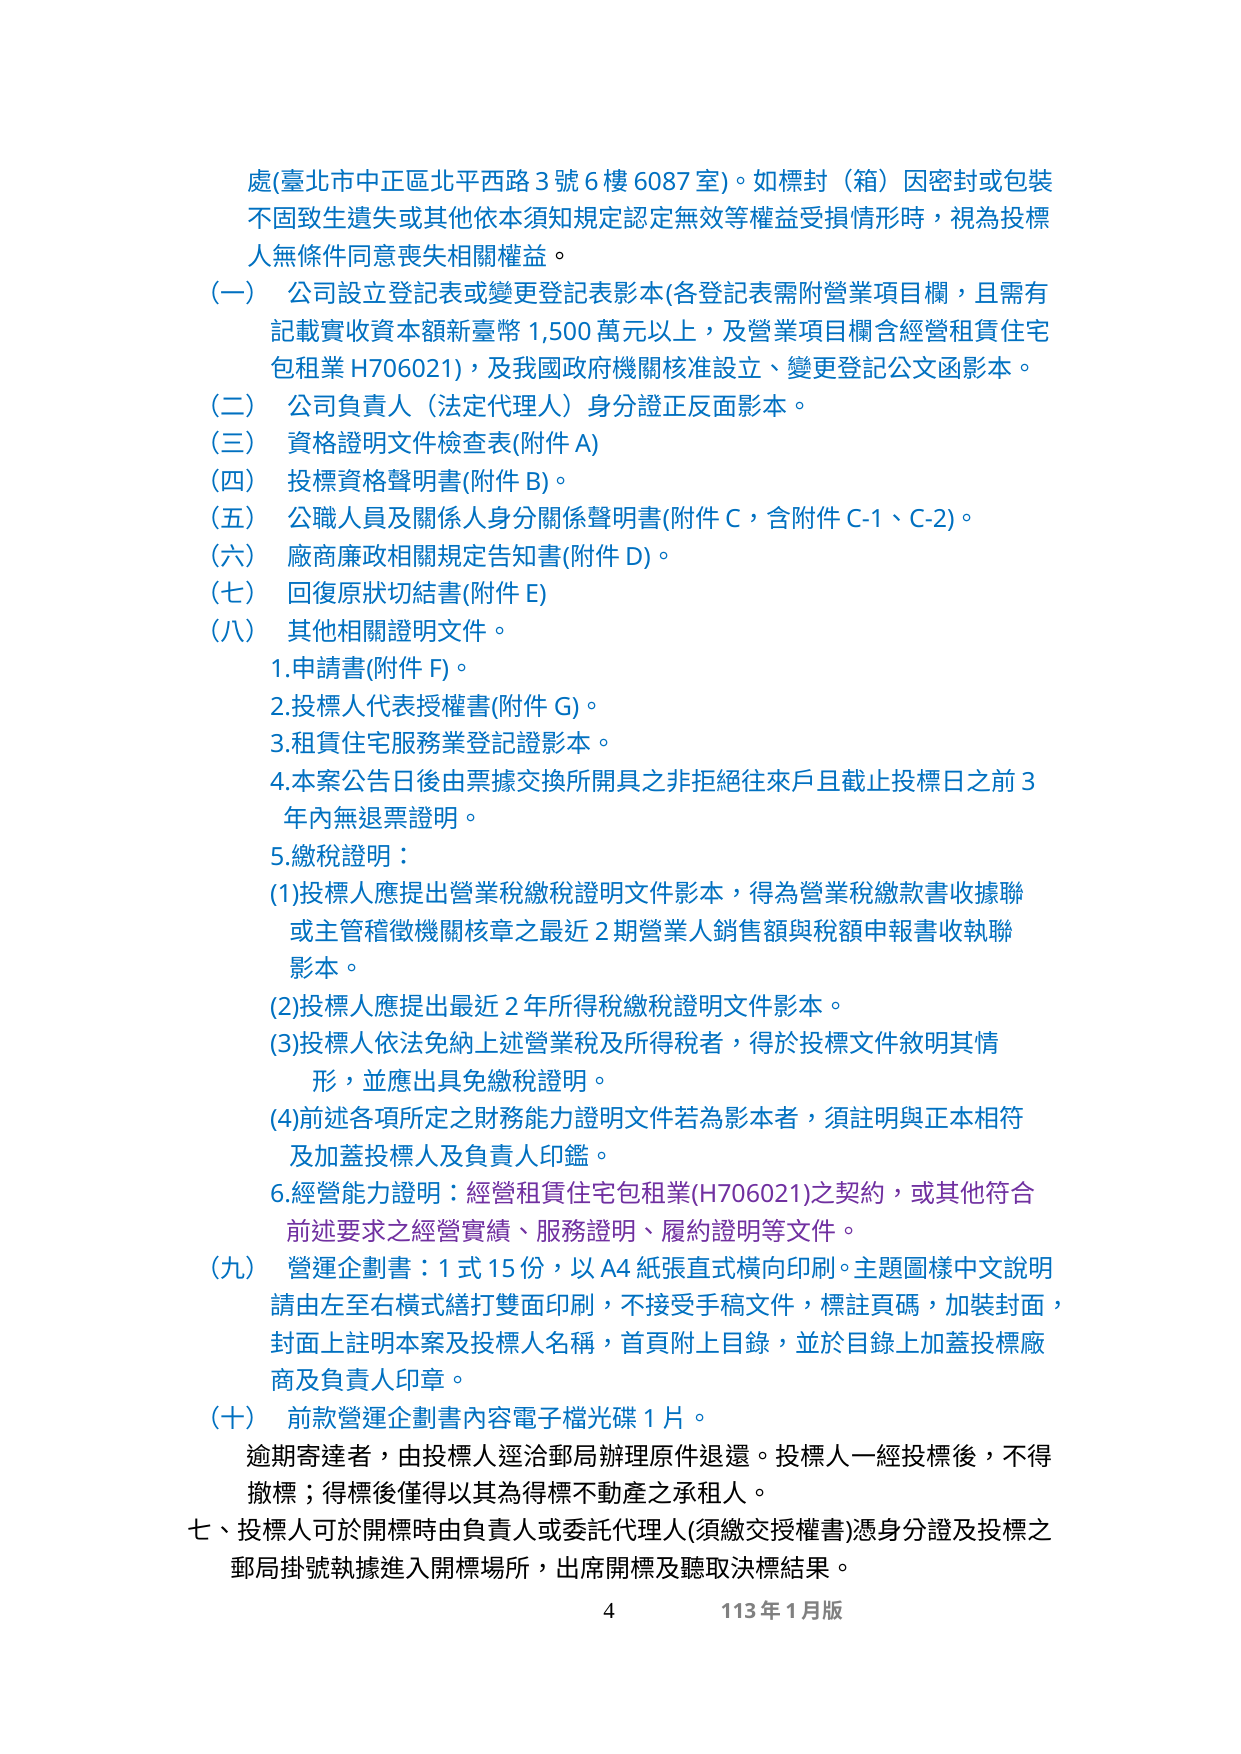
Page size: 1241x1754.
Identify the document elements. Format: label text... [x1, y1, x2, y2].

text 6.經營能力證明：經營租賃住宅包租業(H706021)之契約，或其他符合 [270, 1172, 1051, 1210]
list 前款營運企劃書內容電子檔光碟1片。 [195, 1397, 1051, 1435]
text (3)投標人依法免納上述營業稅及所得稅者，得於投標文件敘明其情 [270, 1022, 1051, 1060]
text 影本。 [270, 947, 1051, 985]
list 公司設立登記表或變更登記表影本(各登記表需附營業項目欄，且需有記載實收資本額新臺幣1,500萬元以上，及營業項目欄含經營租賃住宅包租業H706021)，及我國政府機關核准設立、變更登記公文函影本。 [195, 272, 1051, 385]
list 其他相關證明文件。 [195, 610, 1051, 647]
list 營運企劃書：1式15份，以A4紙張直式橫向印刷。主題圖樣中文說明請由左至右橫式繕打雙面印刷，不接受手稿文件，標註頁碼，加裝封面，封面上註明本案及投標人名稱，首頁附上目錄，並於目錄上加蓋投標廠商及負責人印章。 [195, 1247, 1053, 1397]
text 逾期寄達者，由投標人逕洽郵局辦理原件退還。投標人一經投標後，不得撤標；得標後僅得以其為得標不動產之承租人。 [246, 1435, 1053, 1510]
text 2.投標人代表授權書(附件G)。 [270, 685, 1051, 722]
text (4)前述各項所定之財務能力證明文件若為影本者，須註明與正本相符 [270, 1097, 1051, 1135]
text 4.本案公告日後由票據交換所開具之非拒絕往來戶且截止投標日之前3 [270, 760, 1051, 797]
list 廠商廉政相關規定告知書(附件D)。 [195, 535, 1051, 572]
text (1)投標人應提出營業稅繳稅證明文件影本，得為營業稅繳款書收據聯 [270, 872, 1051, 910]
text 形，並應出具免繳稅證明。 [187, 1060, 1051, 1097]
text 處(臺北市中正區北平西路3號6樓6087室)。如標封（箱）因密封或包裝不固致生遺失或其他依本須知規定認定無效等權益受損情形時，視為投標人無條件同意喪失相關權益。 [246, 160, 1053, 272]
text (2)投標人應提出最近2年所得稅繳稅證明文件影本。 [270, 985, 1051, 1022]
text 及加蓋投標人及負責人印鑑。 [270, 1135, 1051, 1172]
text 3.租賃住宅服務業登記證影本。 [270, 722, 1051, 760]
text 年內無退票證明。 [270, 797, 1051, 835]
text 5.繳稅證明： [270, 835, 1051, 872]
list 公職人員及關係人身分關係聲明書(附件C，含附件C-1、C-2)。 [195, 497, 1051, 535]
list 回復原狀切結書(附件E) [195, 572, 1053, 610]
text 七、投標人可於開標時由負責人或委託代理人(須繳交授權書)憑身分證及投標之郵局掛號執據進入開標場所，出席開標及聽取決標結果。 [187, 1510, 1053, 1585]
list 公司負責人（法定代理人）身分證正反面影本。 [195, 385, 1051, 422]
text 1.申請書(附件F)。 [270, 647, 1051, 685]
list 投標資格聲明書(附件B)。 [195, 460, 1051, 497]
text 前述要求之經營實績、服務證明、履約證明等文件。 [270, 1210, 1051, 1247]
list 資格證明文件檢查表(附件A) [195, 422, 1051, 460]
text 或主管稽徵機關核章之最近2期營業人銷售額與稅額申報書收執聯 [270, 910, 1051, 947]
